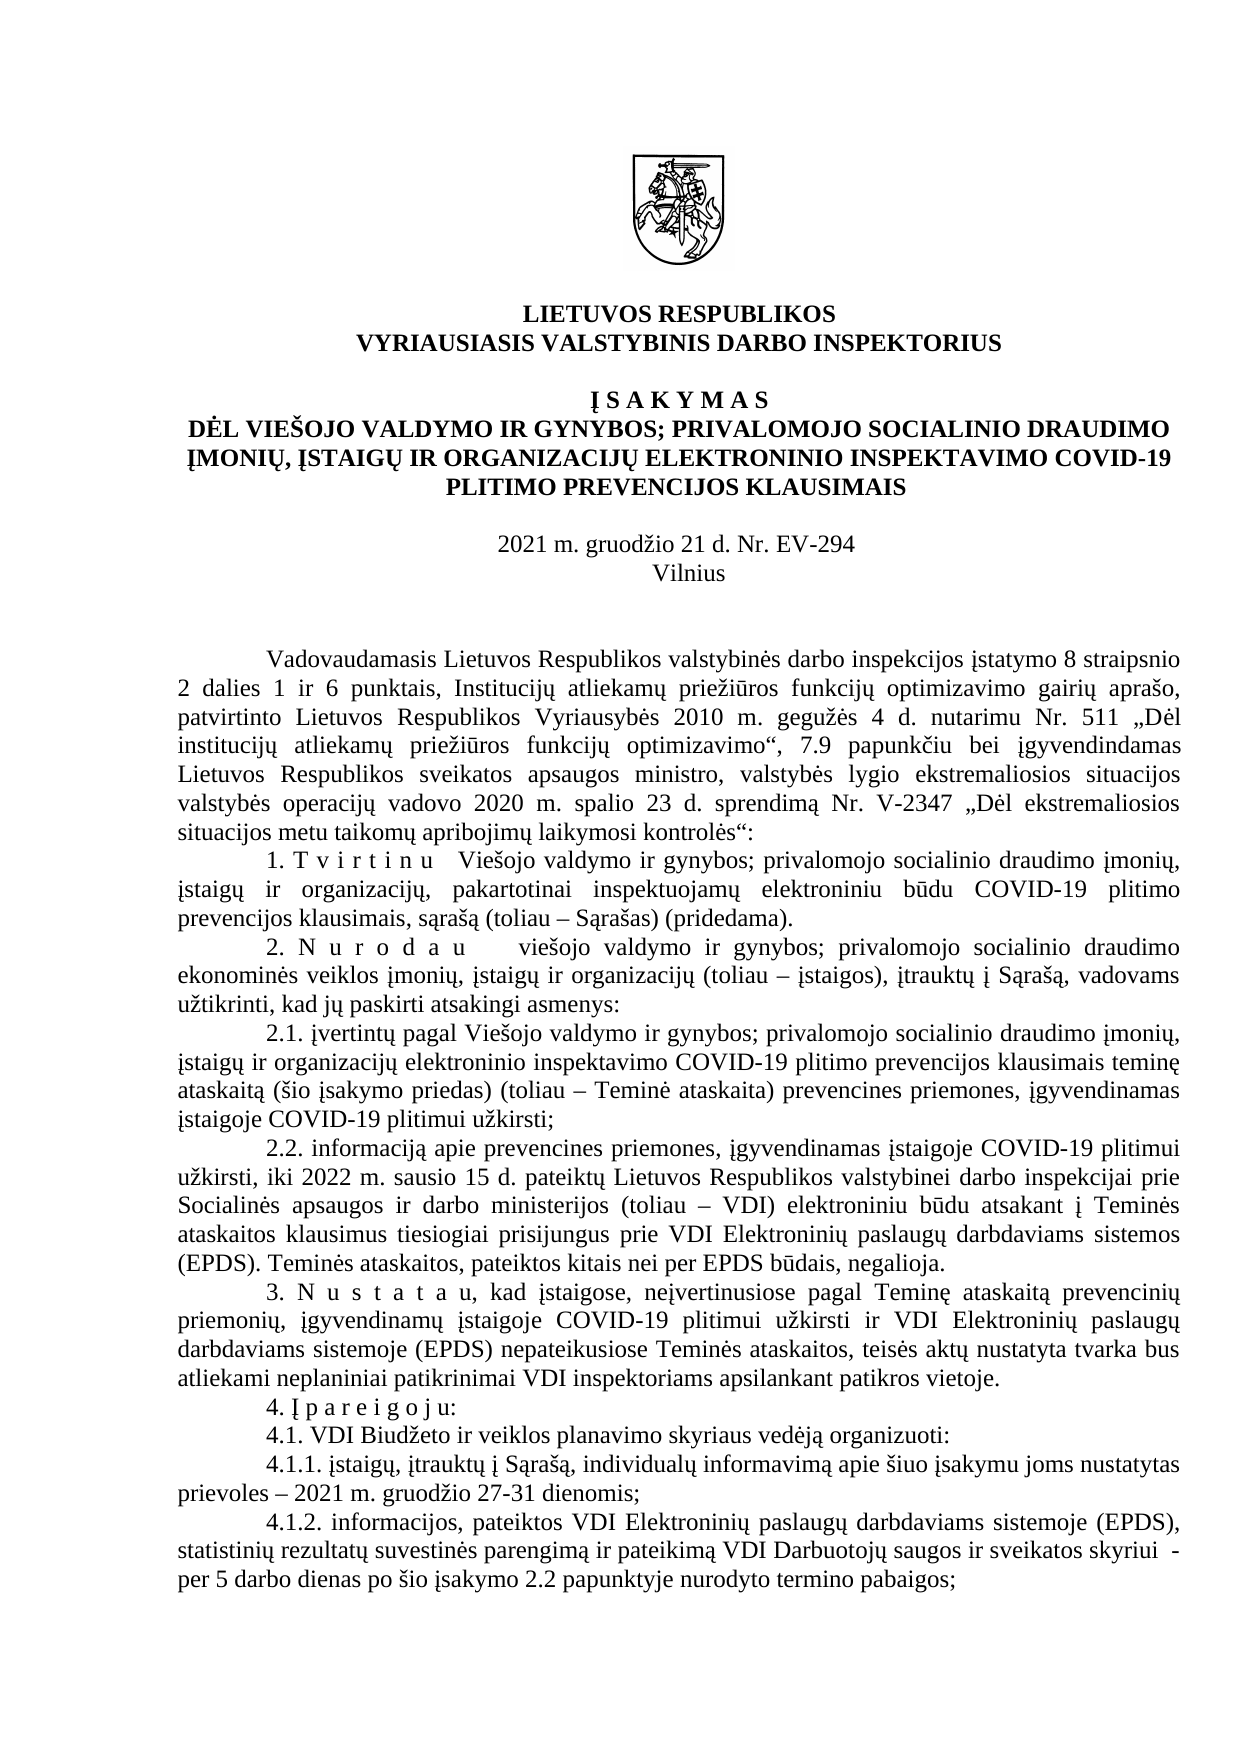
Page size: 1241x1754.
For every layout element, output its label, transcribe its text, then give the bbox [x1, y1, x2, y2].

text 2.1. įvertintų pagal Viešojo valdymo ir gynybos; privalomojo socialinio draudimo įmonių, įstaigų ir organizacijų elektroninio inspektavimo COVID-19 plitimo prevencijos klausimais teminę ataskaitą (šio įsakymo priedas) (toliau – Teminė ataskaita) prevencines priemones, įgyvendinamas įstaigoje COVID-19 plitimui užkirsti; [177, 1018, 1181, 1133]
text Į S A K Y M A S [177, 385, 1181, 414]
text VYRIAUSIASIS VALSTYBINIS DARBO INSPEKTORIUS [177, 328, 1181, 357]
text 4.1.2. informacijos, pateiktos VDI Elektroninių paslaugų darbdaviams sistemoje (EPDS), statistinių rezultatų suvestinės parengimą ir pateikimą VDI Darbuotojų saugos ir sveikatos skyriui - per 5 darbo dienas po šio įsakymo 2.2 papunktyje nurodyto termino pabaigos; [177, 1507, 1181, 1593]
text 1. T v i r t i n u Viešojo valdymo ir gynybos; privalomojo socialinio draudimo įmonių, įstaigų ir organizacijų, pakartotinai inspektuojamų elektroniniu būdu COVID-19 plitimo prevencijos klausimais, sąrašą (toliau – Sąrašas) (pridedama). [177, 845, 1181, 932]
text 2. N u r o d a u viešojo valdymo ir gynybos; privalomojo socialinio draudimo ekonominės veiklos įmonių, įstaigų ir organizacijų (toliau – įstaigos), įtrauktų į Sąrašą, vadovams užtikrinti, kad jų paskirti atsakingi asmenys: [177, 932, 1181, 1018]
text DĖL VIEŠOJO VALDYMO IR GYNYBOS; PRIVALOMOJO SOCIALINIO DRAUDIMO ĮMONIŲ, ĮSTAIGŲ IR ORGANIZACIJŲ ELEKTRONINIO INSPEKTAVIMO COVID-19 PLITIMO PREVENCIJOS KLAUSIMAIS [177, 414, 1181, 500]
text 2021 m. gruodžio 21 d. Nr. EV-294 [177, 529, 1181, 558]
text LIETUVOS RESPUBLIKOS [177, 299, 1181, 328]
text 2.2. informaciją apie prevencines priemones, įgyvendinamas įstaigoje COVID-19 plitimui užkirsti, iki 2022 m. sausio 15 d. pateiktų Lietuvos Respublikos valstybinei darbo inspekcijai prie Socialinės apsaugos ir darbo ministerijos (toliau – VDI) elektroniniu būdu atsakant į Teminės ataskaitos klausimus tiesiogiai prisijungus prie VDI Elektroninių paslaugų darbdaviams sistemos (EPDS). Teminės ataskaitos, pateiktos kitais nei per EPDS būdais, negalioja. [177, 1133, 1181, 1277]
text Vadovaudamasis Lietuvos Respublikos valstybinės darbo inspekcijos įstatymo 8 straipsnio 2 dalies 1 ir 6 punktais, Institucijų atliekamų priežiūros funkcijų optimizavimo gairių aprašo, patvirtinto Lietuvos Respublikos Vyriausybės 2010 m. gegužės 4 d. nutarimu Nr. 511 „Dėl institucijų atliekamų priežiūros funkcijų optimizavimo“, 7.9 papunkčiu bei įgyvendindamas Lietuvos Respublikos sveikatos apsaugos ministro, valstybės lygio ekstremaliosios situacijos valstybės operacijų vadovo 2020 m. spalio 23 d. sprendimą Nr. V-2347 „Dėl ekstremaliosios situacijos metu taikomų apribojimų laikymosi kontrolės“: [177, 644, 1181, 845]
text 4.1.1. įstaigų, įtrauktų į Sąrašą, individualų informavimą apie šiuo įsakymu joms nustatytas prievoles – 2021 m. gruodžio 27-31 dienomis; [177, 1449, 1181, 1507]
text 3. N u s t a t a u, kad įstaigose, neįvertinusiose pagal Teminę ataskaitą prevencinių priemonių, įgyvendinamų įstaigoje COVID-19 plitimui užkirsti ir VDI Elektroninių paslaugų darbdaviams sistemoje (EPDS) nepateikusiose Teminės ataskaitos, teisės aktų nustatyta tvarka bus atliekami neplaniniai patikrinimai VDI inspektoriams apsilankant patikros vietoje. [177, 1277, 1181, 1392]
text 4.1. VDI Biudžeto ir veiklos planavimo skyriaus vedėją organizuoti: [177, 1420, 1181, 1449]
text Vilnius [177, 558, 1200, 587]
text 4. Į p a r e i g o j u: [177, 1392, 1181, 1420]
